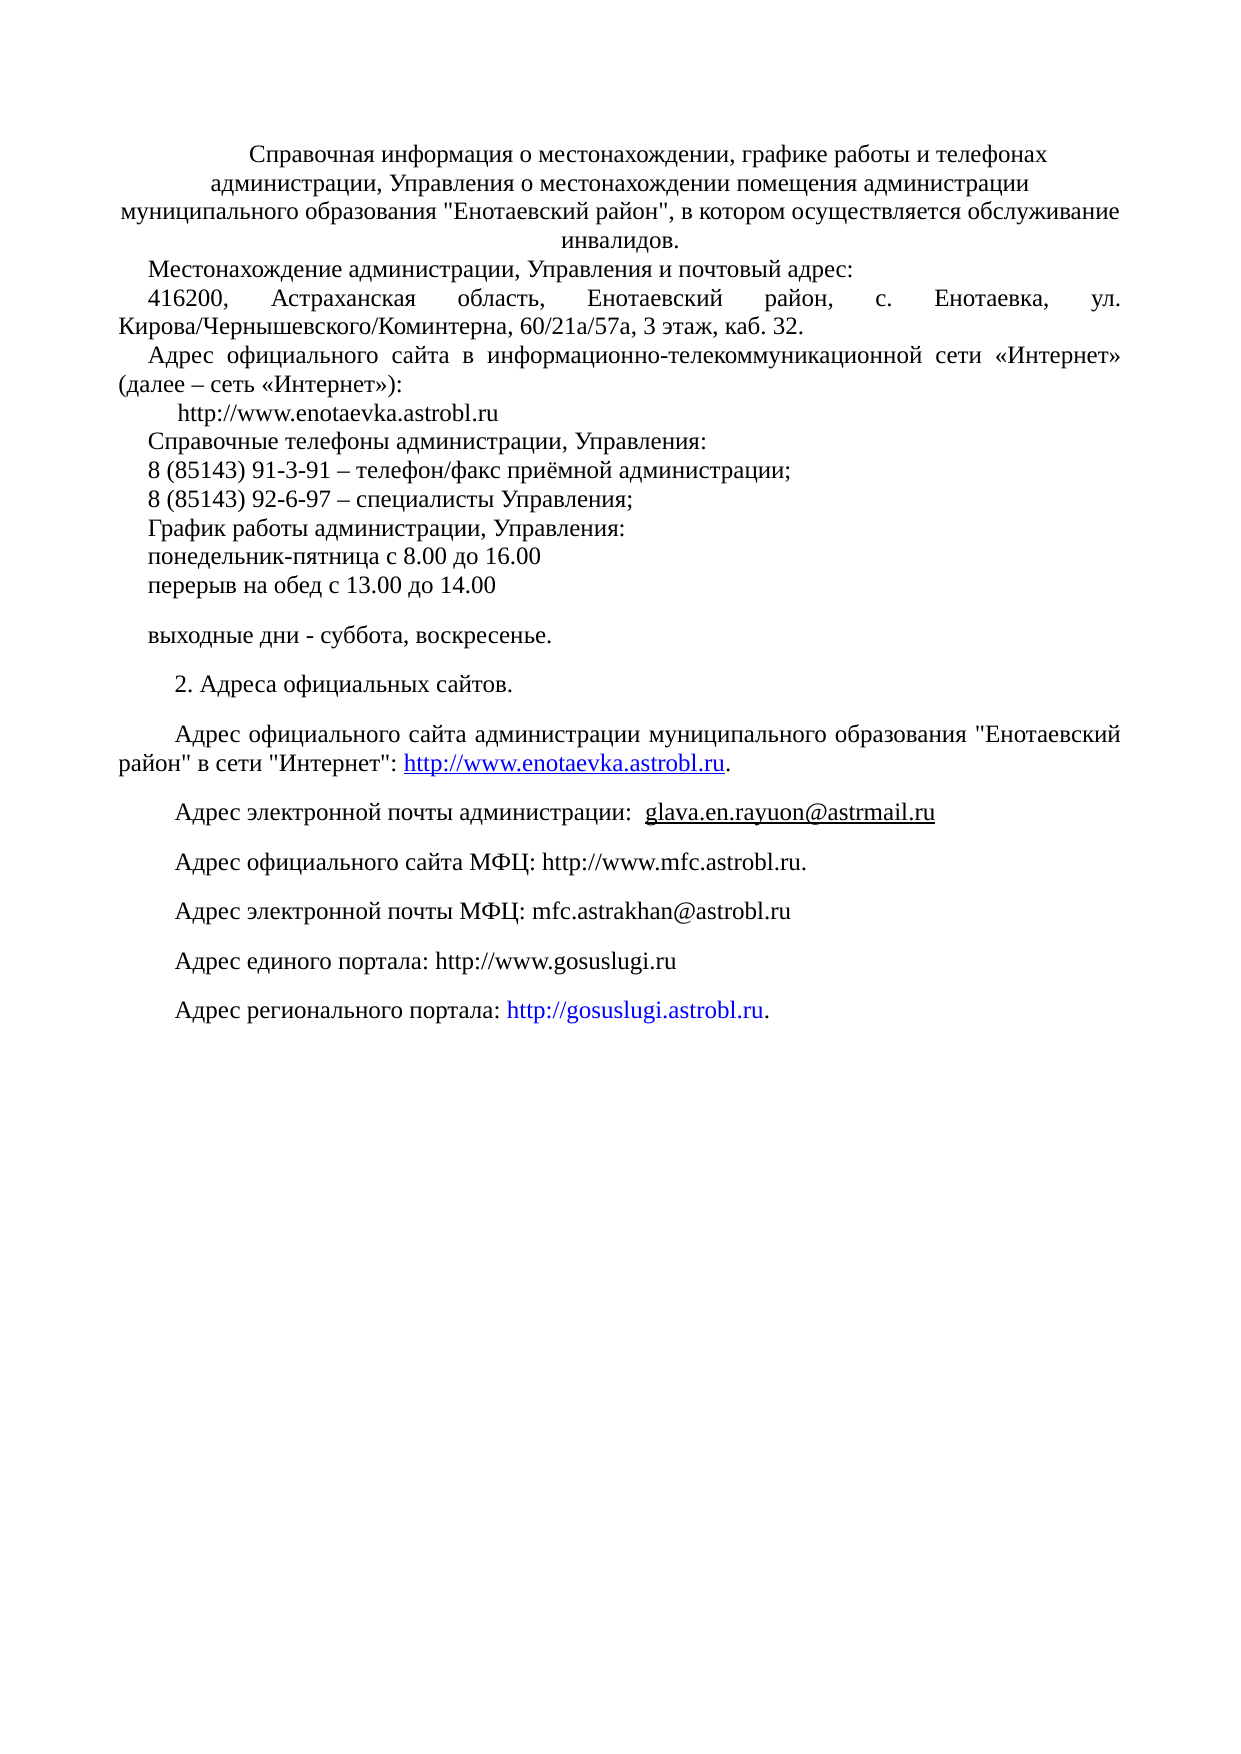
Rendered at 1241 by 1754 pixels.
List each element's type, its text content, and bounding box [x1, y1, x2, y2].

text Справочная информация о местонахождении, графике работы и телефонах администрации, Управления о местонахождении помещения администрации муниципального образования "Енотаевский район", в котором осуществляется обслуживание инвалидов. [118, 139, 1122, 254]
text 2. Адреса официальных сайтов. [118, 669, 1122, 698]
text Адрес единого портала: http://www.gosuslugi.ru [118, 946, 1122, 975]
text 8 (85143) 92-6-97 – специалисты Управления; [118, 484, 1122, 513]
text Адрес официального сайта МФЦ: http://www.mfc.astrobl.ru. [118, 847, 1122, 876]
text 416200, Астраханская область, Енотаевский район, с. Енотаевка, ул. Кирова/Чернышевского/Коминтерна, 60/21а/57а, 3 этаж, каб. 32. [118, 283, 1122, 340]
text Адрес официального сайта администрации муниципального образования "Енотаевский район" в сети "Интернет": http://www.enotaevka.astrobl.ru. [118, 719, 1122, 776]
text Адрес электронной почты администрации: glava.en.rayuon@astrmail.ru [118, 797, 1122, 826]
text 8 (85143) 91-3-91 – телефон/факс приёмной администрации; [118, 455, 1122, 484]
text выходные дни - суббота, воскресенье. [118, 620, 1122, 648]
text Адрес электронной почты МФЦ: mfc.astrakhan@astrobl.ru [118, 896, 1122, 925]
text График работы администрации, Управления: [118, 513, 1122, 541]
text понедельник-пятница с 8.00 до 16.00 [118, 541, 1122, 570]
text перерыв на обед с 13.00 до 14.00 [118, 570, 1122, 599]
text Местонахождение администрации, Управления и почтовый адрес: [118, 254, 1122, 283]
text Адрес официального сайта в информационно-телекоммуникационной сети «Интернет» (далее – сеть «Интернет»): [118, 340, 1122, 398]
text Адрес регионального портала: http://gosuslugi.astrobl.ru. [118, 996, 1122, 1024]
text Справочные телефоны администрации, Управления: [118, 426, 1122, 455]
text http://www.enotaevka.astrobl.ru [118, 398, 1122, 426]
